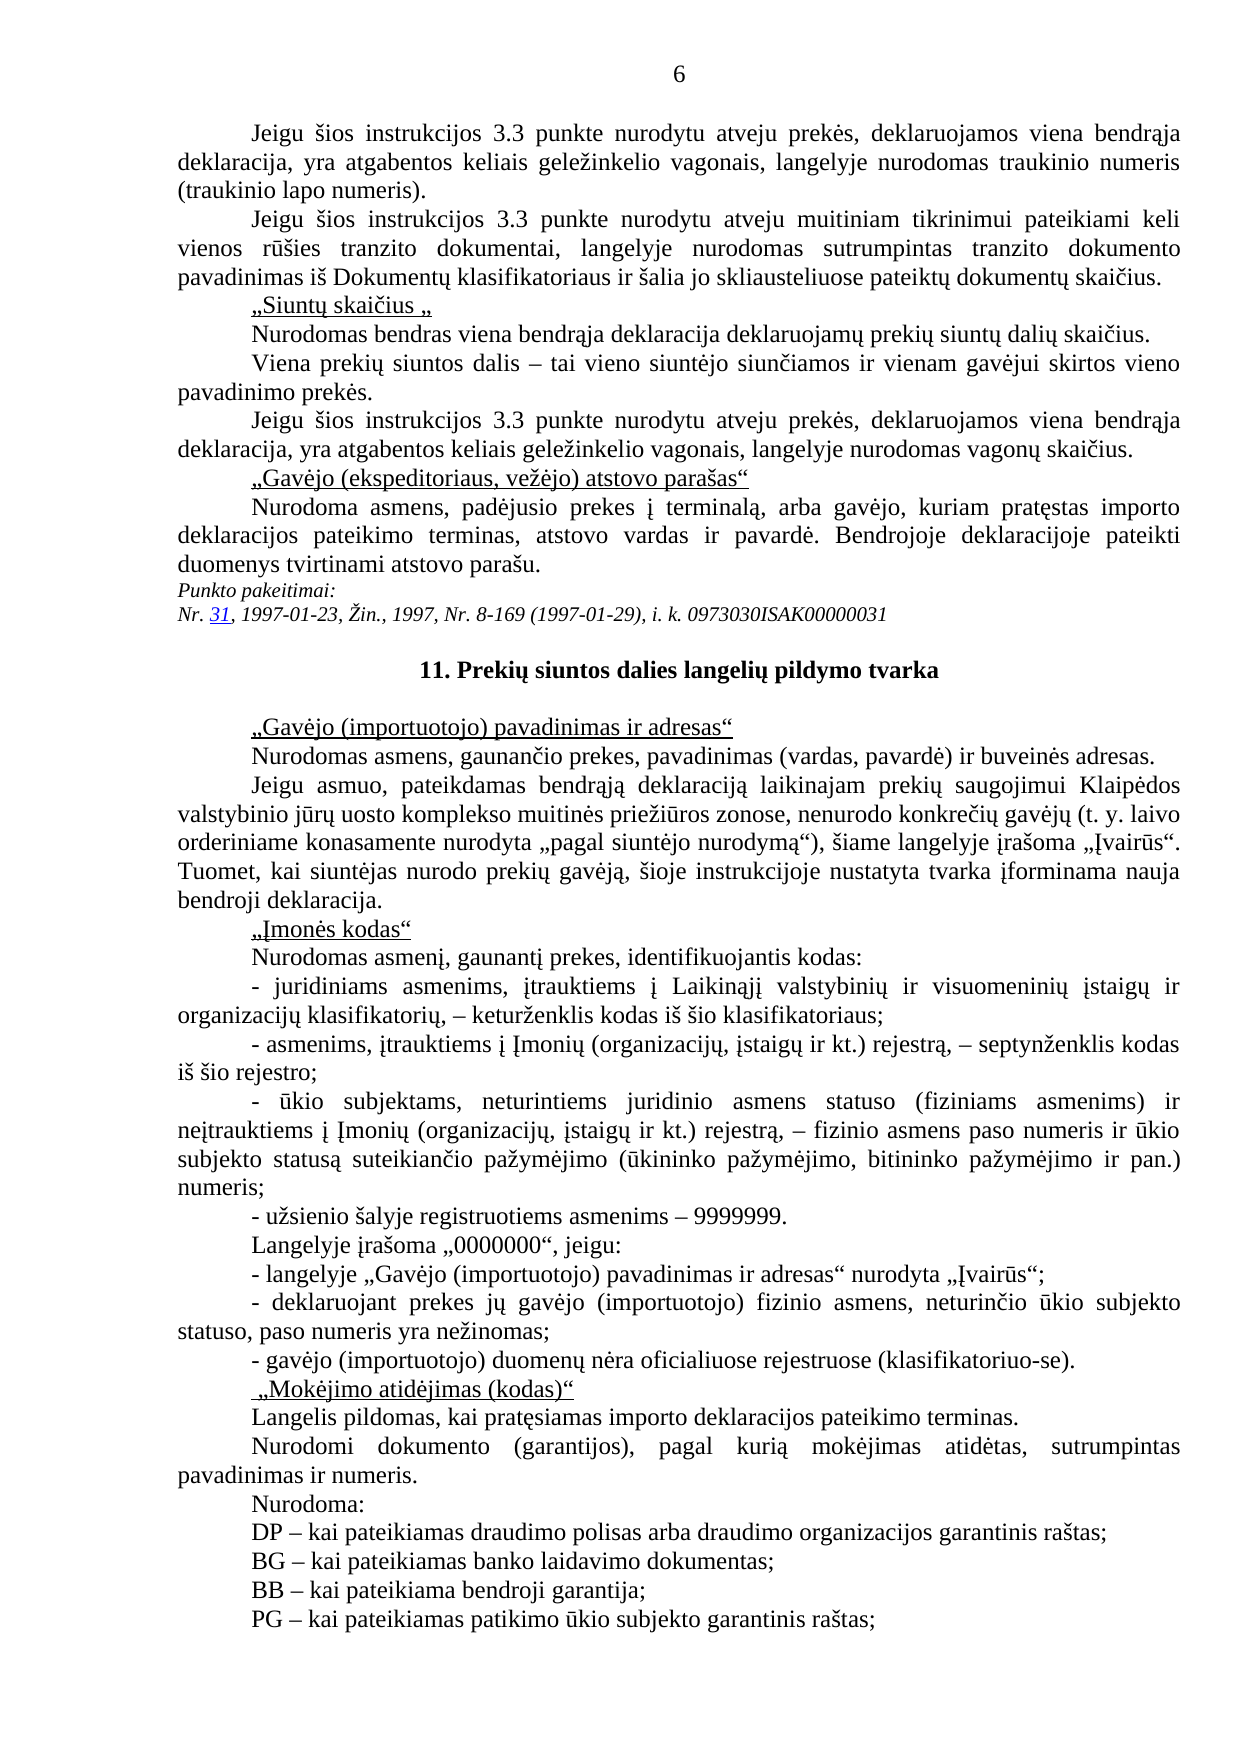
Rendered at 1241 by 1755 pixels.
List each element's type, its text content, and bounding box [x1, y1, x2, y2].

text Nurodomas asmenį, gaunantį prekes, identifikuojantis kodas: [177, 942, 1181, 971]
text Nurodoma asmens, padėjusio prekes į terminalą, arba gavėjo, kuriam pratęstas importo deklaracijos pateikimo terminas, atstovo vardas ir pavardė. Bendrojoje deklaracijoje pateikti duomenys tvirtinami atstovo parašu. [177, 492, 1181, 578]
text BG – kai pateikiamas banko laidavimo dokumentas; [177, 1546, 1181, 1575]
text Jeigu šios instrukcijos 3.3 punkte nurodytu atveju prekės, deklaruojamos viena bendrąja deklaracija, yra atgabentos keliais geležinkelio vagonais, langelyje nurodomas vagonų skaičius. [177, 406, 1181, 463]
text Nurodomi dokumento (garantijos), pagal kurią mokėjimas atidėtas, sutrumpintas pavadinimas ir numeris. [177, 1431, 1181, 1489]
text - juridiniams asmenims, įtrauktiems į Laikinąjį valstybinių ir visuomeninių įstaigų ir organizacijų klasifikatorių, – keturženklis kodas iš šio klasifikatoriaus; [177, 971, 1181, 1029]
text Nurodomas asmens, gaunančio prekes, pavadinimas (vardas, pavardė) ir buveinės adresas. [177, 741, 1181, 770]
text „Mokėjimo atidėjimas (kodas)“ [177, 1374, 1181, 1402]
text - ūkio subjektams, neturintiems juridinio asmens statuso (fiziniams asmenims) ir neįtrauktiems į Įmonių (organizacijų, įstaigų ir kt.) rejestrą, – fizinio asmens paso numeris ir ūkio subjekto statusą suteikiančio pažymėjimo (ūkininko pažymėjimo, bitininko pažymėjimo ir pan.) numeris; [177, 1086, 1181, 1201]
text Nurodoma: [177, 1489, 1181, 1517]
text „Įmonės kodas“ [177, 914, 1181, 942]
text - asmenims, įtrauktiems į Įmonių (organizacijų, įstaigų ir kt.) rejestrą, – septynženklis kodas iš šio rejestro; [177, 1029, 1181, 1086]
text Jeigu asmuo, pateikdamas bendrąją deklaraciją laikinajam prekių saugojimui Klaipėdos valstybinio jūrų uosto komplekso muitinės priežiūros zonose, nenurodo konkrečių gavėjų (t. y. laivo orderiniame konasamente nurodyta „pagal siuntėjo nurodymą“), šiame langelyje įrašoma „Įvairūs“. Tuomet, kai siuntėjas nurodo prekių gavėją, šioje instrukcijoje nustatyta tvarka įforminama nauja bendroji deklaracija. [177, 770, 1181, 914]
text Langelis pildomas, kai pratęsiamas importo deklaracijos pateikimo terminas. [177, 1402, 1181, 1431]
text Langelyje įrašoma „0000000“, jeigu: [177, 1230, 1181, 1259]
text Punkto pakeitimai: [177, 578, 1181, 602]
text DP – kai pateikiamas draudimo polisas arba draudimo organizacijos garantinis raštas; [177, 1517, 1181, 1546]
text „Gavėjo (importuotojo) pavadinimas ir adresas“ [177, 712, 1181, 741]
text „Gavėjo (ekspeditoriaus, vežėjo) atstovo parašas“ [177, 463, 1181, 492]
text - gavėjo (importuotojo) duomenų nėra oficialiuose rejestruose (klasifikatoriuo-se). [177, 1345, 1181, 1374]
text 11. Prekių siuntos dalies langelių pildymo tvarka [177, 655, 1181, 684]
text PG – kai pateikiamas patikimo ūkio subjekto garantinis raštas; [177, 1604, 1181, 1632]
text „Siuntų skaičius „ [177, 291, 1181, 319]
text - deklaruojant prekes jų gavėjo (importuotojo) fizinio asmens, neturinčio ūkio subjekto statuso, paso numeris yra nežinomas; [177, 1287, 1181, 1345]
text - užsienio šalyje registruotiems asmenims – 9999999. [177, 1201, 1181, 1230]
text Nurodomas bendras viena bendrąja deklaracija deklaruojamų prekių siuntų dalių skaičius. [177, 319, 1181, 348]
text Viena prekių siuntos dalis – tai vieno siuntėjo siunčiamos ir vienam gavėjui skirtos vieno pavadinimo prekės. [177, 348, 1181, 406]
text Nr. 31, 1997-01-23, Žin., 1997, Nr. 8-169 (1997-01-29), i. k. 0973030ISAK00000031 [177, 602, 1181, 626]
text Jeigu šios instrukcijos 3.3 punkte nurodytu atveju muitiniam tikrinimui pateikiami keli vienos rūšies tranzito dokumentai, langelyje nurodomas sutrumpintas tranzito dokumento pavadinimas iš Dokumentų klasifikatoriaus ir šalia jo skliausteliuose pateiktų dokumentų skaičius. [177, 204, 1181, 291]
text Jeigu šios instrukcijos 3.3 punkte nurodytu atveju prekės, deklaruojamos viena bendrąja deklaracija, yra atgabentos keliais geležinkelio vagonais, langelyje nurodomas traukinio numeris (traukinio lapo numeris). [177, 118, 1181, 204]
text BB – kai pateikiama bendroji garantija; [177, 1575, 1181, 1604]
text - langelyje „Gavėjo (importuotojo) pavadinimas ir adresas“ nurodyta „Įvairūs“; [177, 1259, 1181, 1287]
